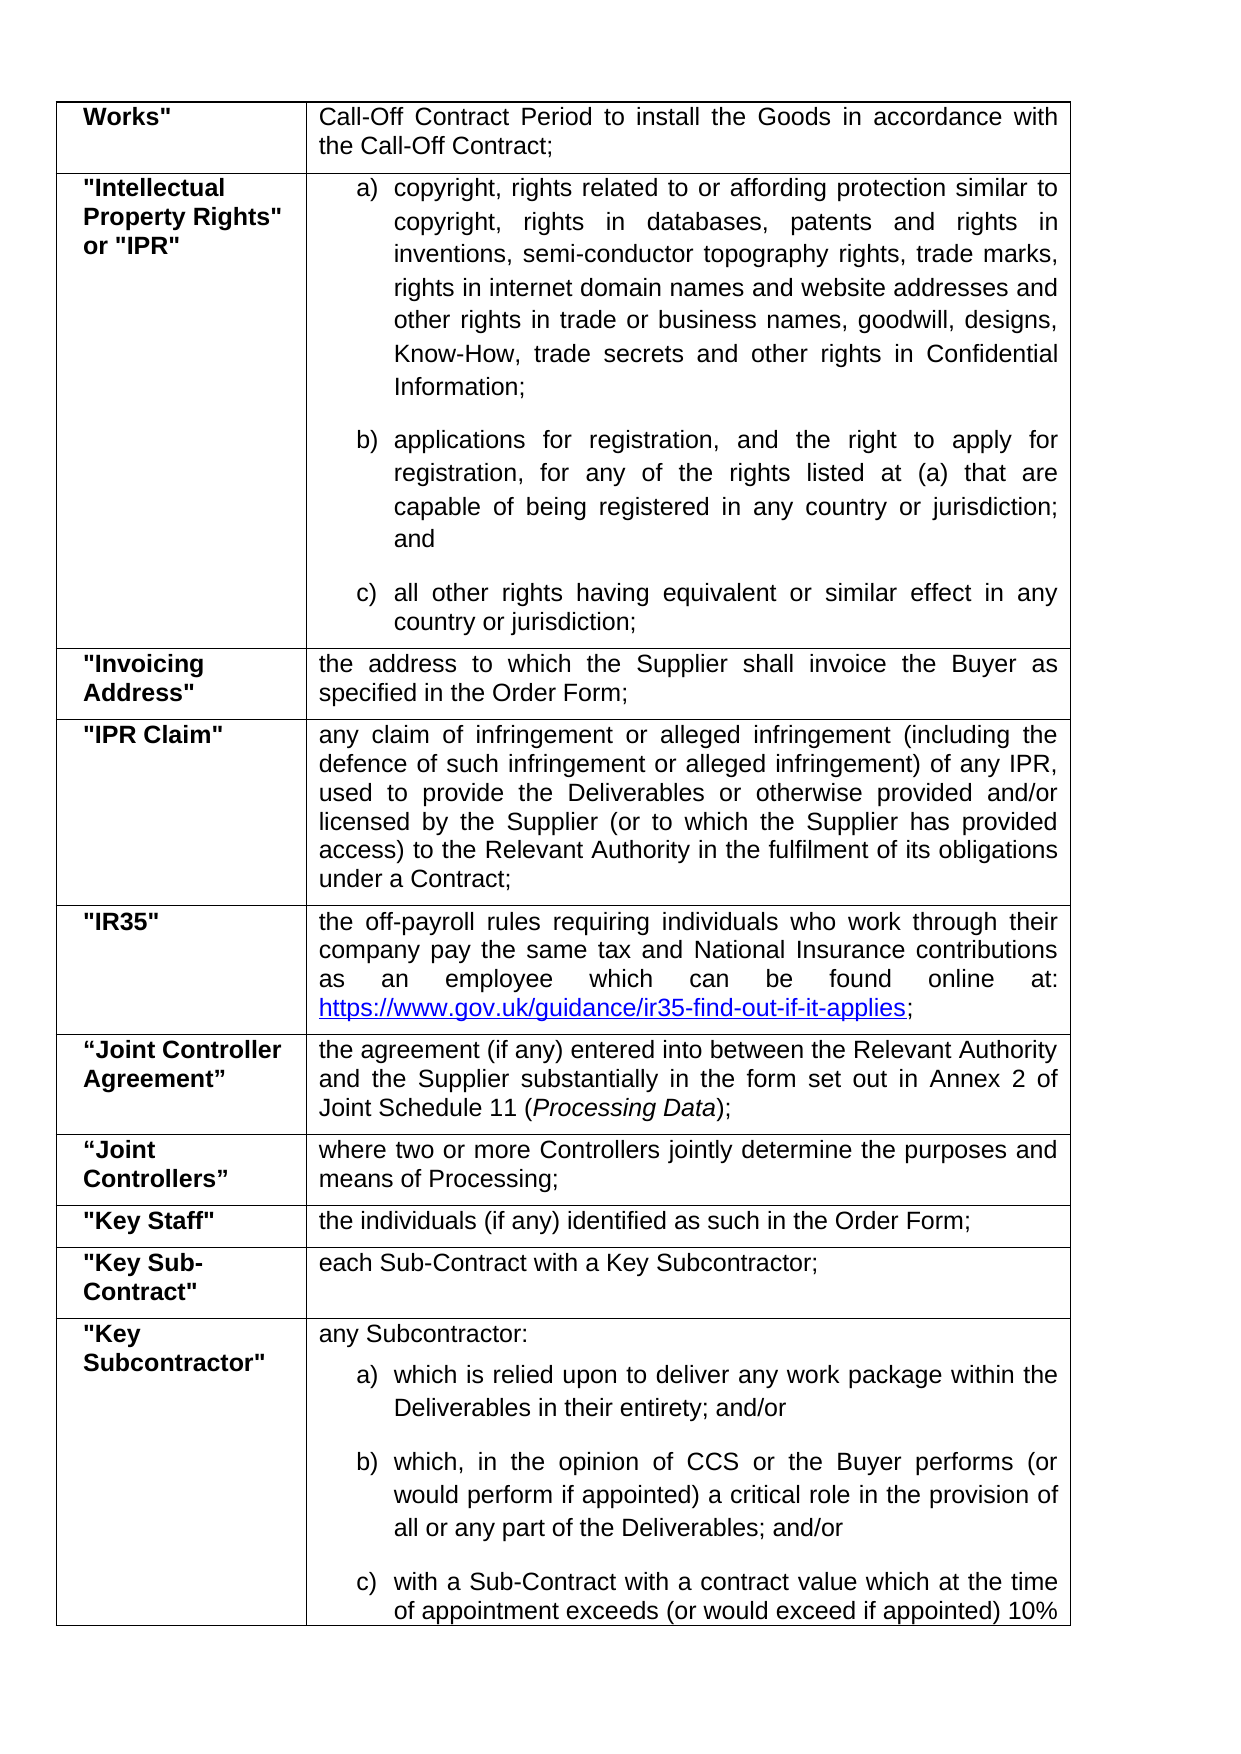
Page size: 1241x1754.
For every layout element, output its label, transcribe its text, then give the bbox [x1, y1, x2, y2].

table_cell "Invoicing Address" [57, 649, 306, 719]
table_cell the individuals (if any) identified as such in the Order Form; [307, 1206, 1070, 1247]
table_cell where two or more Controllers jointly determine the purposes and means of Processing; [307, 1135, 1070, 1205]
table_cell "IR35" [57, 906, 306, 1034]
table_cell Works" [57, 103, 306, 172]
table_cell "Intellectual Property Rights" or "IPR" [57, 174, 306, 648]
table_cell the address to which the Supplier shall invoice the Buyer as specified in the Order Form; [307, 649, 1070, 719]
table_cell "Key Sub-Contract" [57, 1248, 306, 1318]
table_cell Call-Off Contract Period to install the Goods in accordance with the Call-Off Contract; [307, 103, 1070, 172]
table_cell any Subcontractor: which is relied upon to deliver any work package within the Deliverables in their entirety; and/or which, in the opinion of CCS or the Buyer performs (or would perform if appointed) a critical role in the provision of all or any part of the Deliverables; and/or with a Sub-Contract with a contract value which at the time of appointment exceeds (or would exceed if appointed) 10% [307, 1319, 1070, 1625]
table_cell "Key Subcontractor" [57, 1319, 306, 1625]
table_cell “Joint Controller Agreement” [57, 1035, 306, 1134]
table_cell the off-payroll rules requiring individuals who work through their company pay the same tax and National Insurance contributions as an employee which can be found online at: https://www.gov.uk/guidance/ir35-find-out-if-it-applies; [307, 906, 1070, 1034]
table_cell any claim of infringement or alleged infringement (including the defence of such infringement or alleged infringement) of any IPR, used to provide the Deliverables or otherwise provided and/or licensed by the Supplier (or to which the Supplier has provided access) to the Relevant Authority in the fulfilment of its obligations under a Contract; [307, 720, 1070, 905]
table_cell copyright, rights related to or affording protection similar to copyright, rights in databases, patents and rights in inventions, semi-conductor topography rights, trade marks, rights in internet domain names and website addresses and other rights in trade or business names, goodwill, designs, Know-How, trade secrets and other rights in Confidential Information; applications for registration, and the right to apply for registration, for any of the rights listed at (a) that are capable of being registered in any country or jurisdiction; and all other rights having equivalent or similar effect in any country or jurisdiction; [307, 174, 1070, 648]
table_cell “Joint Controllers” [57, 1135, 306, 1205]
table_cell each Sub-Contract with a Key Subcontractor; [307, 1248, 1070, 1318]
table_cell the agreement (if any) entered into between the Relevant Authority and the Supplier substantially in the form set out in Annex 2 of Joint Schedule 11 (Processing Data); [307, 1035, 1070, 1134]
table_cell "IPR Claim" [57, 720, 306, 905]
table_cell "Key Staff" [57, 1206, 306, 1247]
